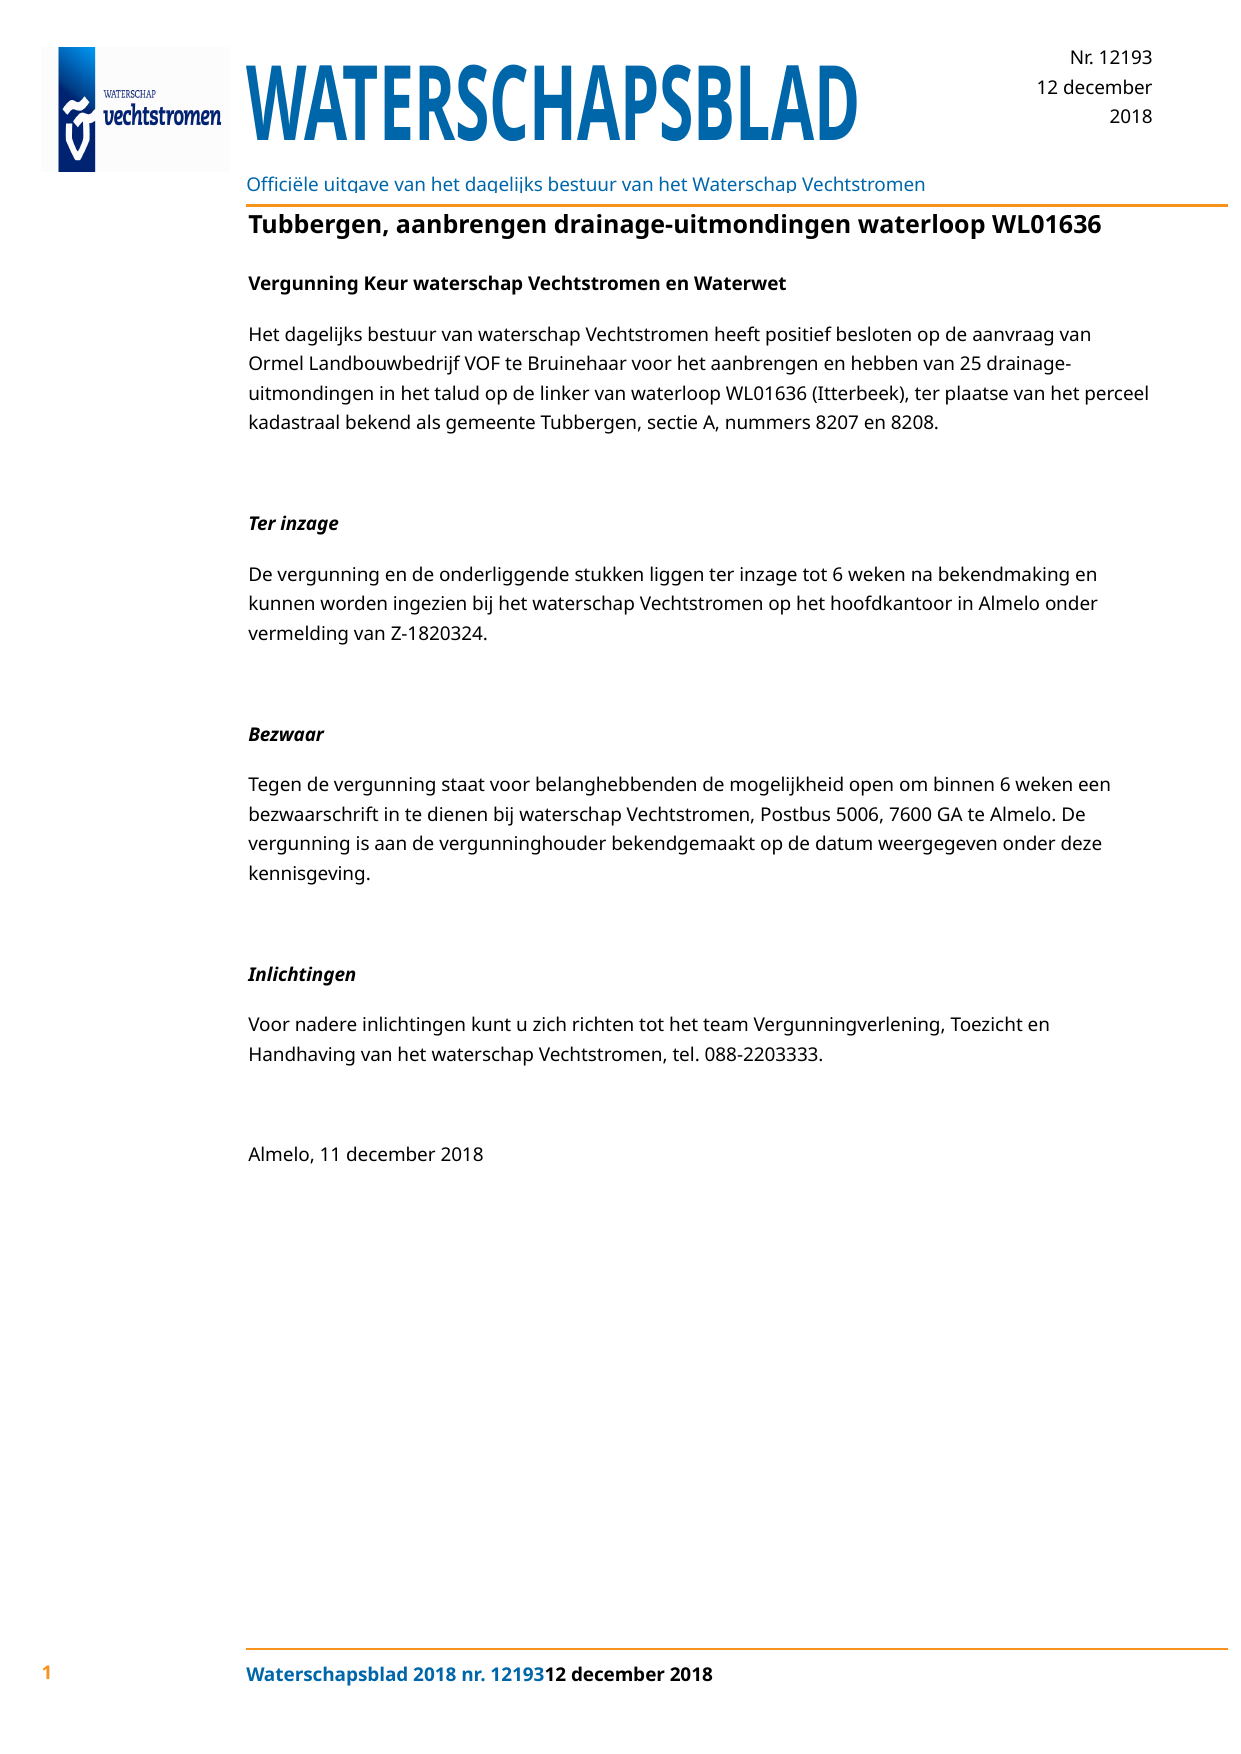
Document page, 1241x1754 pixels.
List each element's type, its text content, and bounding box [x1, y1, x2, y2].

text Voor nadere inlichtingen kunt u zich richten tot het team Vergunningverlening, Toezicht en Handhaving van het waterschap Vechtstromen, tel. 088-2203333. [248, 1011, 1152, 1066]
text Vergunning Keur waterschap Vechtstromen en Waterwet [248, 270, 1152, 296]
text Tubbergen, aanbrengen drainage-uitmondingen waterloop WL01636 [248, 207, 1152, 241]
text Tegen de vergunning staat voor belanghebbenden de mogelijkheid open om binnen 6 weken een bezwaarschrift in te dienen bij waterschap Vechtstromen, Postbus 5006, 7600 GA te Almelo. De vergunning is aan de vergunninghouder bekendgemaakt op de datum weergegeven onder deze kennisgeving. [248, 771, 1152, 886]
text Ter inzage [248, 510, 1152, 536]
text Inlichtingen [248, 961, 1152, 986]
picture [41, 47, 231, 172]
text De vergunning en de onderliggende stukken liggen ter inzage tot 6 weken na bekendmaking en kunnen worden ingezien bij het waterschap Vechtstromen op het hoofdkantoor in Almelo onder vermelding van Z-1820324. [248, 561, 1152, 646]
text Het dagelijks bestuur van waterschap Vechtstromen heeft positief besloten op de aanvraag van Ormel Landbouwbedrijf VOF te Bruinehaar voor het aanbrengen en hebben van 25 drainage-uitmondingen in het talud op de linker van waterloop WL01636 (Itterbeek), ter plaatse van het perceel kadastraal bekend als gemeente Tubbergen, sectie A, nummers 8207 en 8208. [248, 321, 1152, 435]
text Bezwaar [248, 721, 1152, 746]
text Almelo, 11 december 2018 [248, 1142, 1152, 1167]
